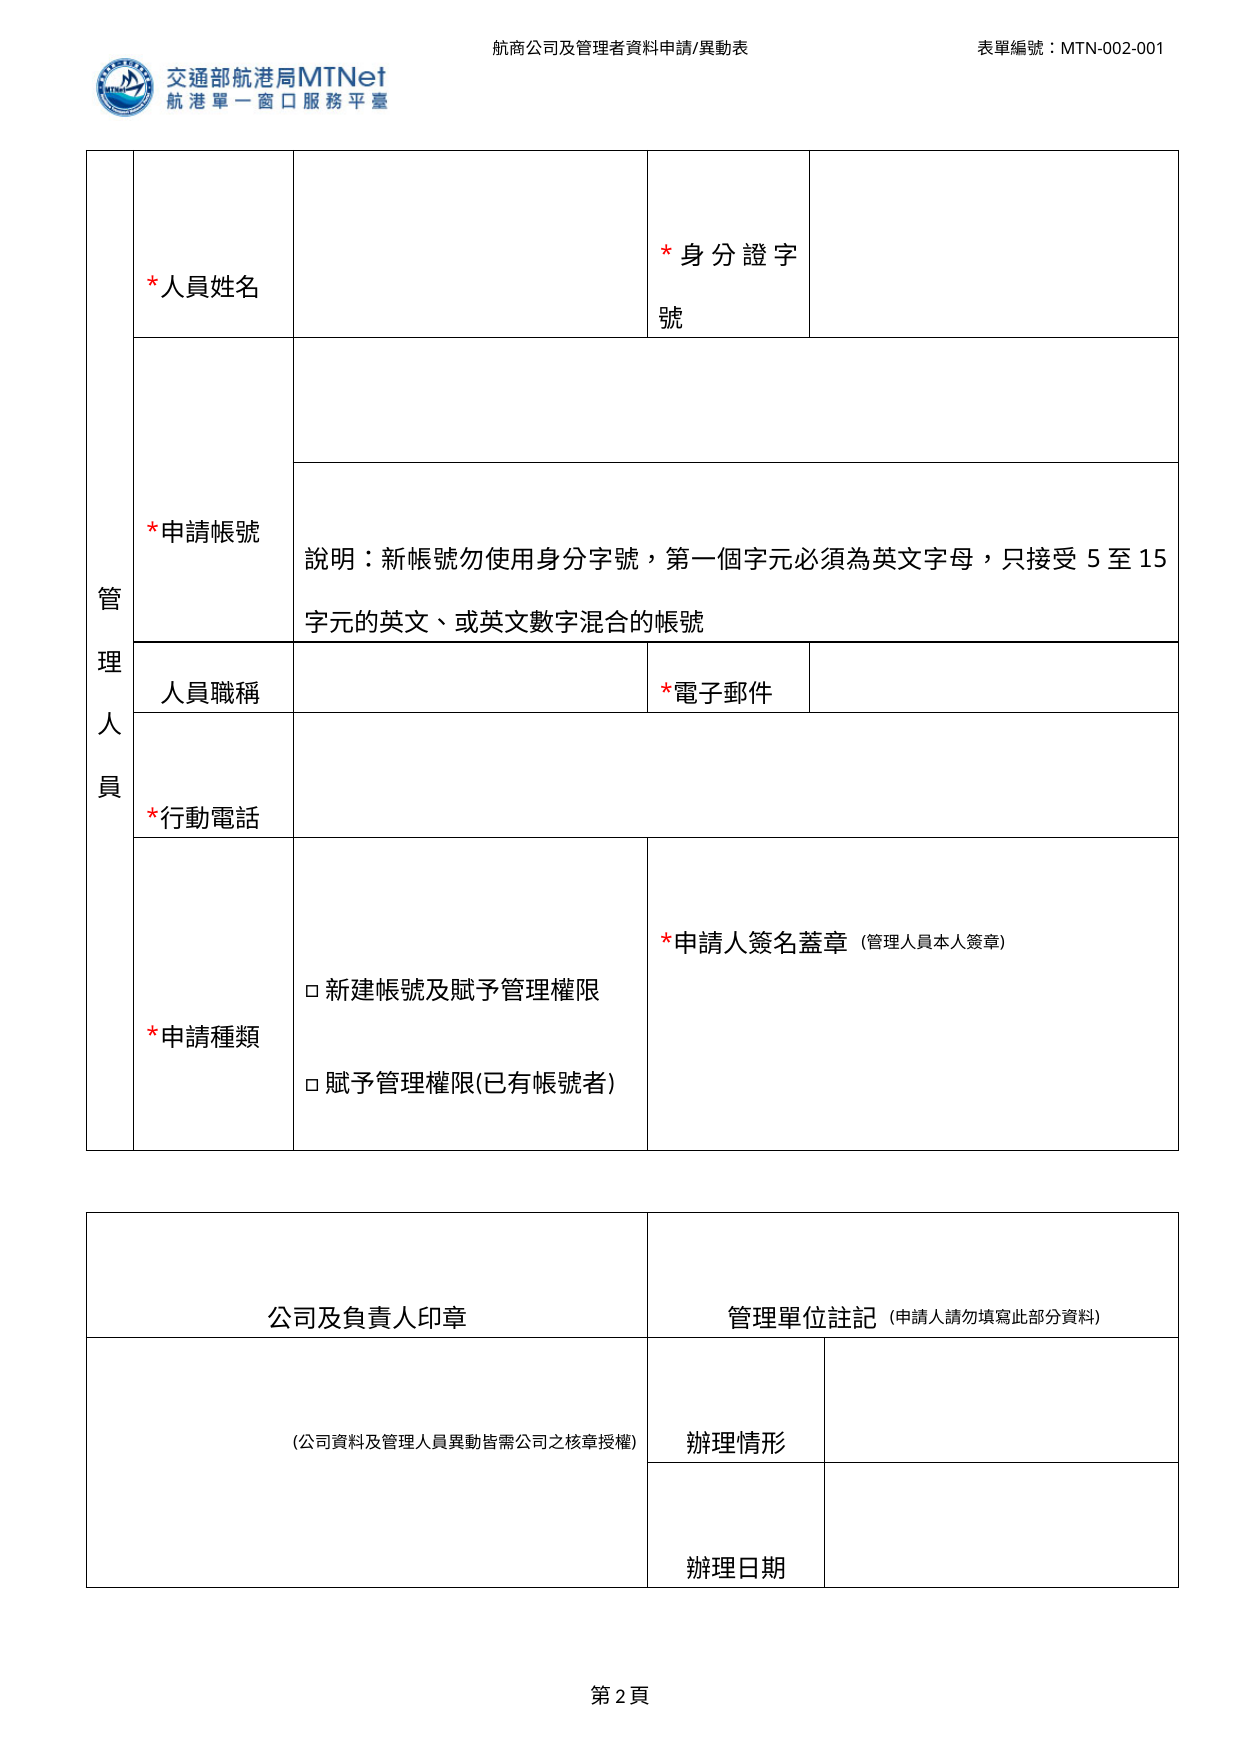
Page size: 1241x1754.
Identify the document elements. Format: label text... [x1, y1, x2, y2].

table_header *人員姓名 [134, 151, 293, 337]
table_header *身分證字號 [648, 151, 809, 337]
table_cell [825, 1463, 1178, 1587]
table_cell *申請種類 [134, 838, 293, 1150]
table_cell 人員職稱 [134, 643, 293, 712]
table_cell [825, 1338, 1178, 1462]
table_header 公司及負責人印章 [87, 1213, 647, 1337]
table_header [810, 151, 1178, 337]
table_header 管理單位註記 (申請人請勿填寫此部分資料) [648, 1213, 1178, 1337]
table_cell *行動電話 [134, 713, 293, 837]
table_cell 辦理日期 [648, 1463, 824, 1587]
table_cell □ 新建帳號及賦予管理權限 □ 賦予管理權限(已有帳號者) [294, 838, 647, 1150]
table_cell [294, 643, 647, 712]
table_header [294, 151, 647, 337]
table_cell 辦理情形 [648, 1338, 824, 1462]
table_cell *申請帳號 [134, 338, 293, 641]
table_cell (公司資料及管理人員異動皆需公司之核章授權) [87, 1338, 647, 1587]
table_cell *申請人簽名蓋章 (管理人員本人簽章) [648, 838, 1178, 1150]
table_header 管理人員 [87, 151, 133, 1150]
table_cell [294, 338, 1178, 462]
table_cell [810, 643, 1178, 712]
table_cell 說明：新帳號勿使用身分字號，第一個字元必須為英文字母，只接受5至15字元的英文、或英文數字混合的帳號 [294, 463, 1178, 641]
table_cell *電子郵件 [648, 643, 809, 712]
table_cell [294, 713, 1178, 837]
